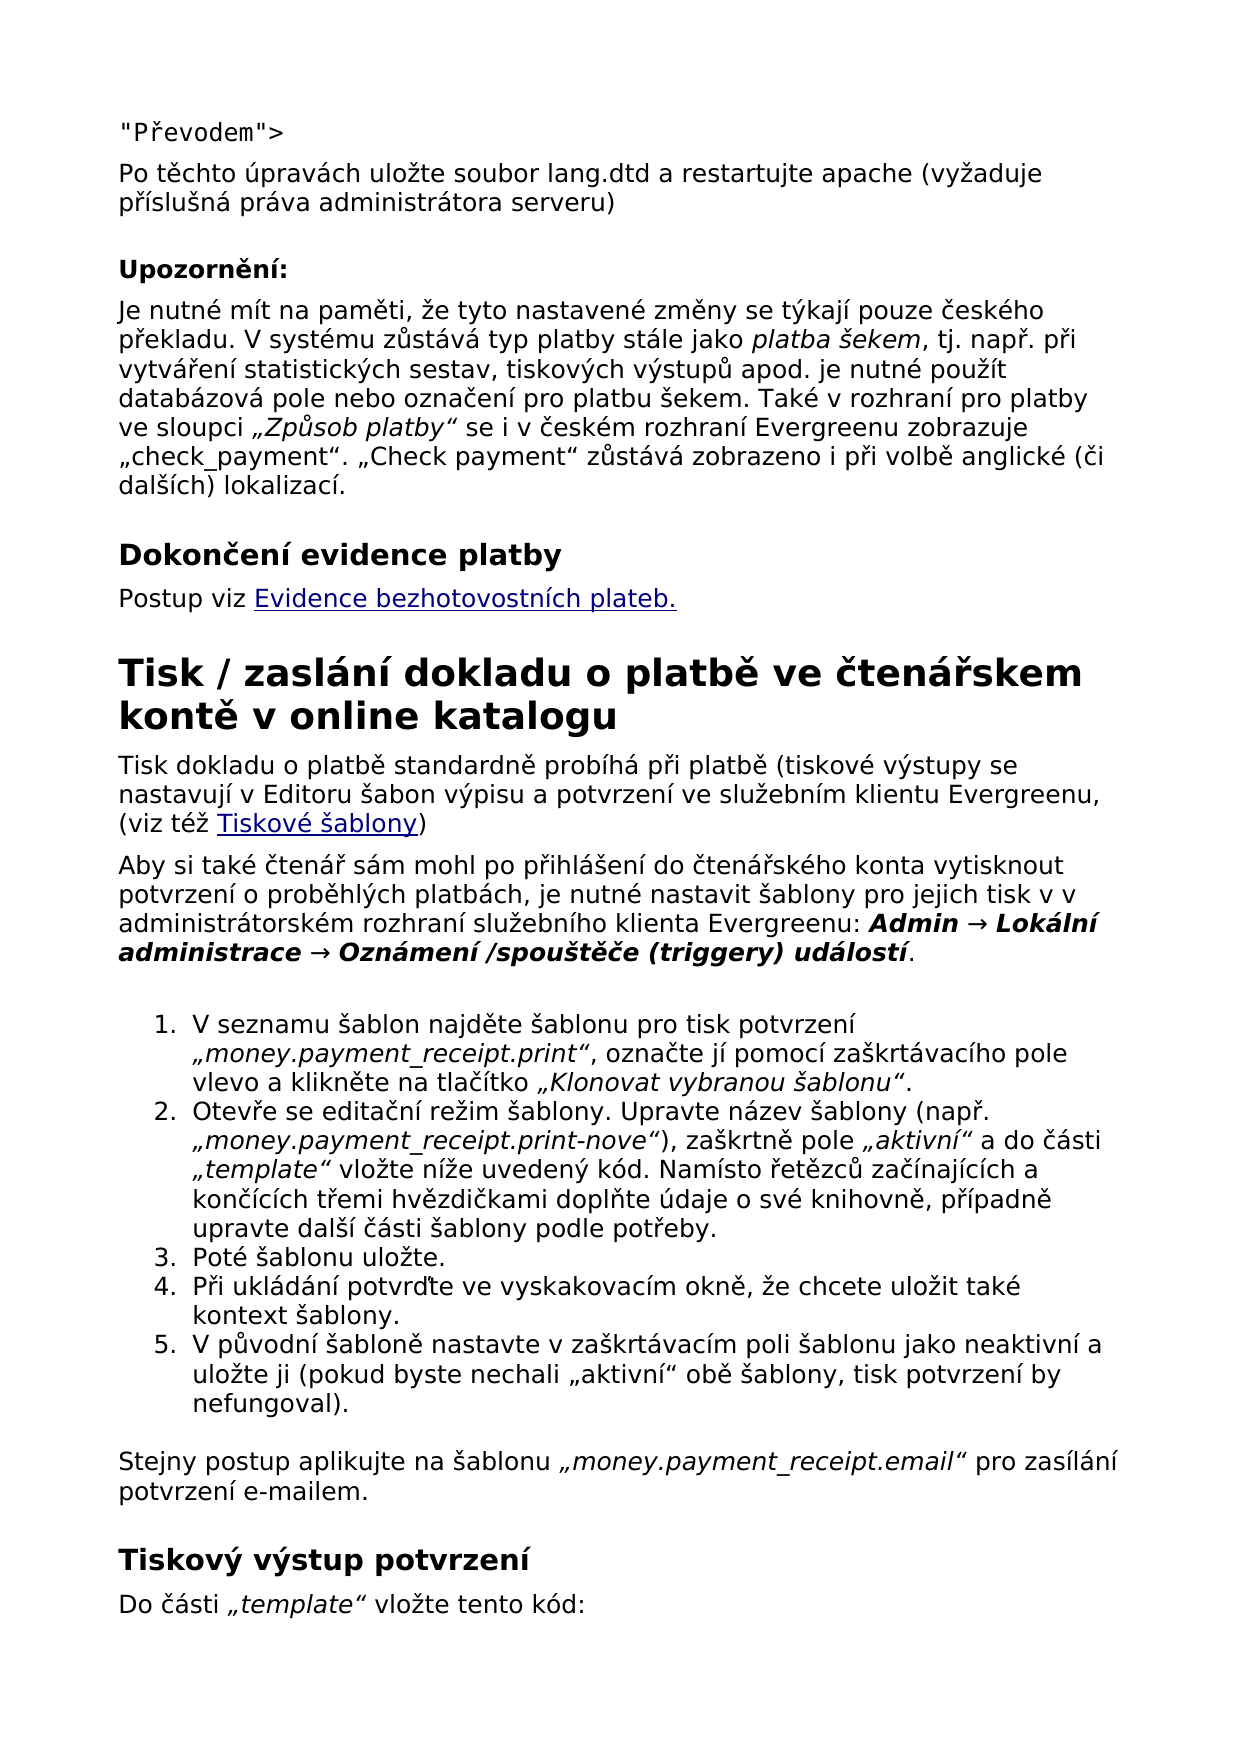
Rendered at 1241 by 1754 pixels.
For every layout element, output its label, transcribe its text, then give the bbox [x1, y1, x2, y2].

subtitle Dokončení evidence platby [118, 538, 1122, 572]
text Stejny postup aplikujte na šablonu „money.payment_receipt.email“ pro zasílání potvrzení e-mailem. [118, 1448, 1122, 1506]
list Poté šablonu uložte. [177, 1243, 1122, 1272]
text Do části „template“ vložte tento kód: [118, 1590, 1122, 1619]
list V seznamu šablon najděte šablonu pro tisk potvrzení „money.payment_receipt.print“, označte jí pomocí zaškrtávacího pole vlevo a klikněte na tlačítko „Klonovat vybranou šablonu“. [177, 1010, 1122, 1097]
list Otevře se editační režim šablony. Upravte název šablony (např. „money.payment_receipt.print-nove“), zaškrtně pole „aktivní“ a do části „template“ vložte níže uvedený kód. Namísto řetězců začínajících a končících třemi hvězdičkami doplňte údaje o své knihovně, případně upravte další části šablony podle potřeby. [177, 1097, 1122, 1243]
subtitle Tiskový výstup potvrzení [118, 1543, 1122, 1577]
subtitle Tisk / zaslání dokladu o platbě ve čtenářskem kontě v online katalogu [118, 651, 1122, 739]
text "Převodem"> [118, 118, 1122, 147]
list V původní šabloně nastavte v zaškrtávacím poli šablonu jako neaktivní a uložte ji (pokud byste nechali „aktivní“ obě šablony, tisk potvrzení by nefungoval). [177, 1331, 1122, 1418]
list Při ukládání potvrďte ve vyskakovacím okně, že chcete uložit také kontext šablony. [177, 1272, 1122, 1331]
subtitle Upozornění: [118, 255, 1122, 284]
text Tisk dokladu o platbě standardně probíhá při platbě (tiskové výstupy se nastavují v Editoru šabon výpisu a potvrzení ve služebním klientu Evergreenu, (viz též Tiskové šablony) [118, 751, 1122, 839]
text Po těchto úpravách uložte soubor lang.dtd a restartujte apache (vyžaduje příslušná práva administrátora serveru) [118, 159, 1122, 217]
text Je nutné mít na paměti, že tyto nastavené změny se týkají pouze českého překladu. V systému zůstává typ platby stále jako platba šekem, tj. např. při vytváření statistických sestav, tiskových výstupů apod. je nutné použít databázová pole nebo označení pro platbu šekem. Také v rozhraní pro platby ve sloupci „Způsob platby“ se i v českém rozhraní Evergreenu zobrazuje „check_payment“. „Check payment“ zůstává zobrazeno i při volbě anglické (či dalších) lokalizací. [118, 297, 1122, 501]
text Postup viz Evidence bezhotovostních plateb. [118, 585, 1122, 614]
text Aby si také čtenář sám mohl po přihlášení do čtenářského konta vytisknout potvrzení o proběhlých platbách, je nutné nastavit šablony pro jejich tisk v v administrátorském rozhraní služebního klienta Evergreenu: Admin → Lokální administrace → Oznámení /spouštěče (triggery) událostí. [118, 851, 1122, 968]
